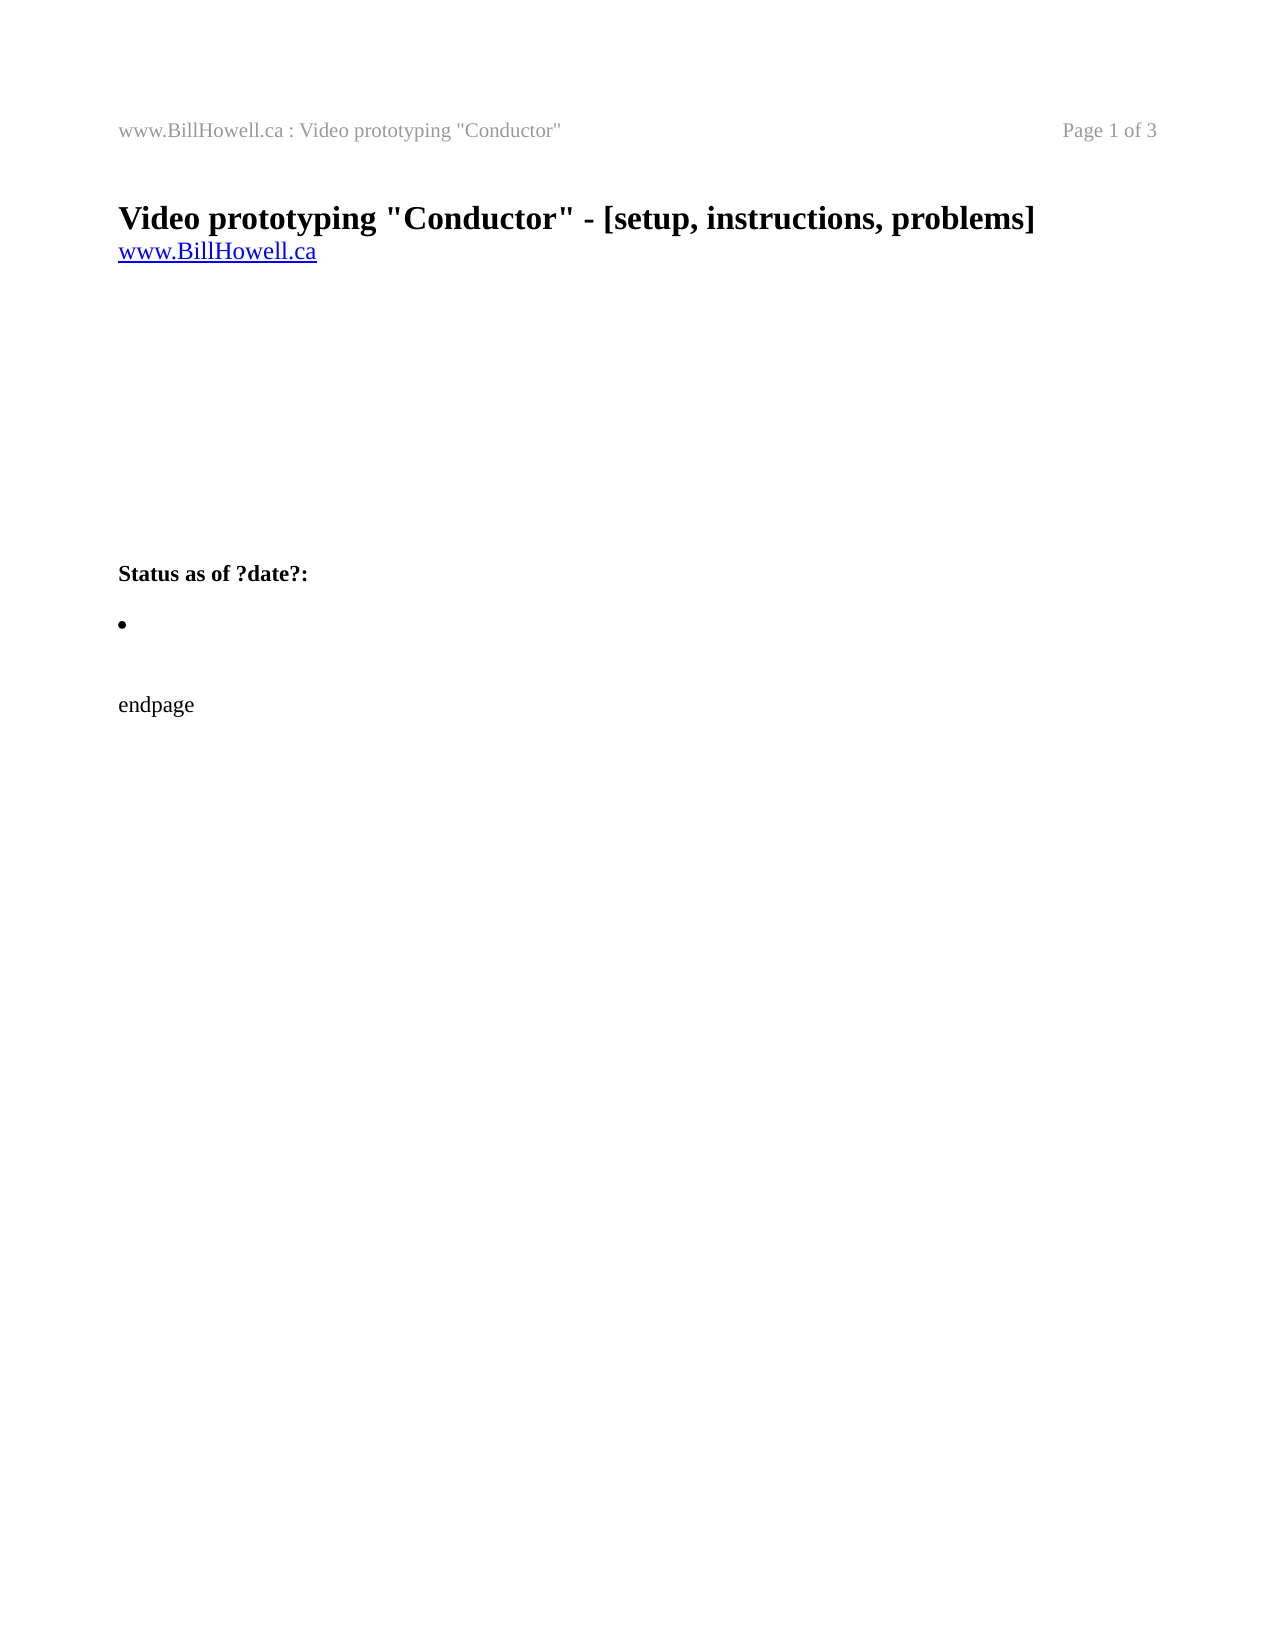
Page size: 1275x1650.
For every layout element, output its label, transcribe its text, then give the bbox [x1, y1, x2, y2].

text www.BillHowell.ca [118, 236, 1157, 265]
text endpage [118, 692, 1157, 718]
text Video prototyping "Conductor" - [setup, instructions, problems] [118, 198, 1157, 236]
text Status as of ?date?: [118, 560, 1157, 586]
